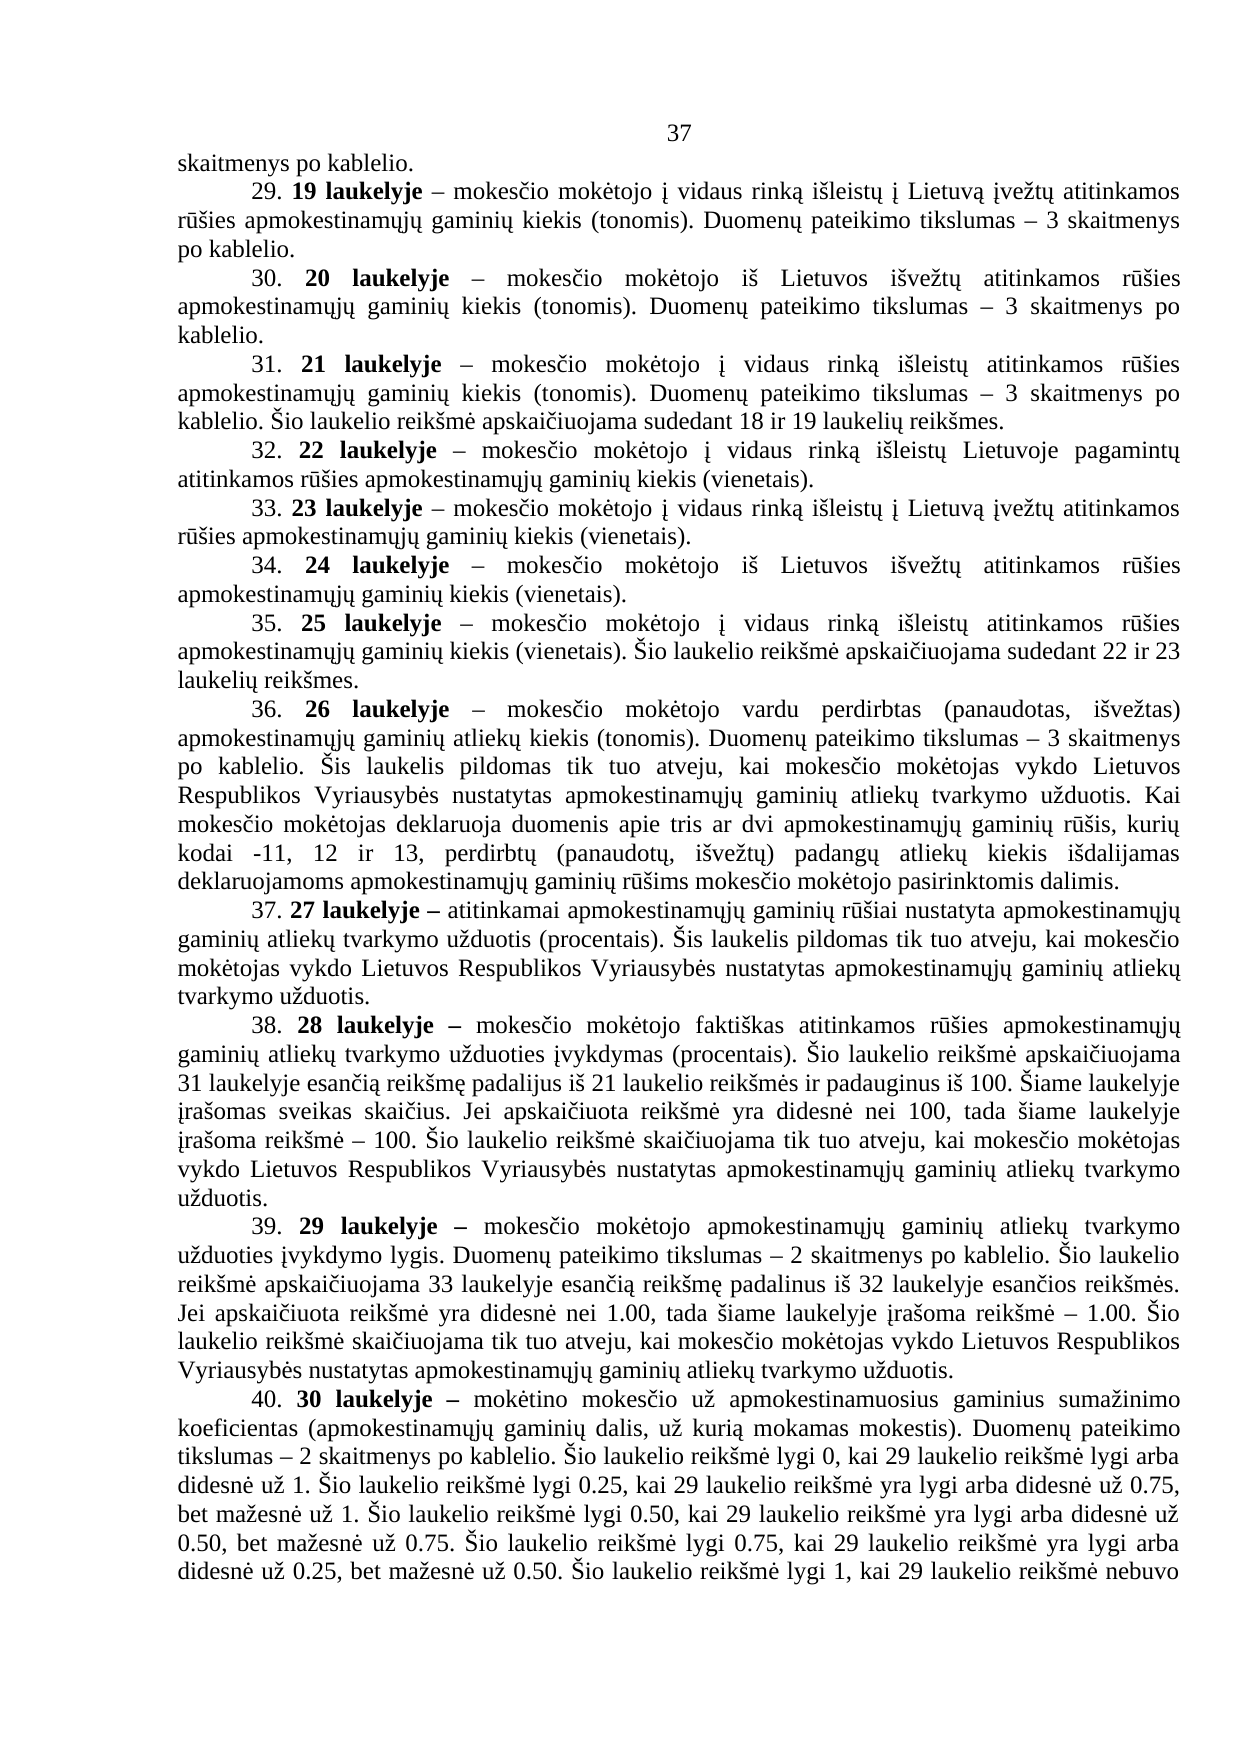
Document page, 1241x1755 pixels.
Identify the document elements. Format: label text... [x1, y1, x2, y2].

text 37. 27 laukelyje – atitinkamai apmokestinamųjų gaminių rūšiai nustatyta apmokestinamųjų gaminių atliekų tvarkymo užduotis (procentais). Šis laukelis pildomas tik tuo atveju, kai mokesčio mokėtojas vykdo Lietuvos Respublikos Vyriausybės nustatytas apmokestinamųjų gaminių atliekų tvarkymo užduotis. [177, 895, 1181, 1010]
text 30. 20 laukelyje – mokesčio mokėtojo iš Lietuvos išvežtų atitinkamos rūšies apmokestinamųjų gaminių kiekis (tonomis). Duomenų pateikimo tikslumas – 3 skaitmenys po kablelio. [177, 263, 1181, 349]
text 29. 19 laukelyje – mokesčio mokėtojo į vidaus rinką išleistų į Lietuvą įvežtų atitinkamos rūšies apmokestinamųjų gaminių kiekis (tonomis). Duomenų pateikimo tikslumas – 3 skaitmenys po kablelio. [177, 176, 1181, 263]
text 35. 25 laukelyje – mokesčio mokėtojo į vidaus rinką išleistų atitinkamos rūšies apmokestinamųjų gaminių kiekis (vienetais). Šio laukelio reikšmė apskaičiuojama sudedant 22 ir 23 laukelių reikšmes. [177, 608, 1181, 694]
text 40. 30 laukelyje – mokėtino mokesčio už apmokestinamuosius gaminius sumažinimo koeficientas (apmokestinamųjų gaminių dalis, už kurią mokamas mokestis). Duomenų pateikimo tikslumas – 2 skaitmenys po kablelio. Šio laukelio reikšmė lygi 0, kai 29 laukelio reikšmė lygi arba didesnė už 1. Šio laukelio reikšmė lygi 0.25, kai 29 laukelio reikšmė yra lygi arba didesnė už 0.75, bet mažesnė už 1. Šio laukelio reikšmė lygi 0.50, kai 29 laukelio reikšmė yra lygi arba didesnė už 0.50, bet mažesnė už 0.75. Šio laukelio reikšmė lygi 0.75, kai 29 laukelio reikšmė yra lygi arba didesnė už 0.25, bet mažesnė už 0.50. Šio laukelio reikšmė lygi 1, kai 29 laukelio reikšmė nebuvo [177, 1384, 1181, 1585]
text 31. 21 laukelyje – mokesčio mokėtojo į vidaus rinką išleistų atitinkamos rūšies apmokestinamųjų gaminių kiekis (tonomis). Duomenų pateikimo tikslumas – 3 skaitmenys po kablelio. Šio laukelio reikšmė apskaičiuojama sudedant 18 ir 19 laukelių reikšmes. [177, 349, 1181, 435]
text 36. 26 laukelyje – mokesčio mokėtojo vardu perdirbtas (panaudotas, išvežtas) apmokestinamųjų gaminių atliekų kiekis (tonomis). Duomenų pateikimo tikslumas – 3 skaitmenys po kablelio. Šis laukelis pildomas tik tuo atveju, kai mokesčio mokėtojas vykdo Lietuvos Respublikos Vyriausybės nustatytas apmokestinamųjų gaminių atliekų tvarkymo užduotis. Kai mokesčio mokėtojas deklaruoja duomenis apie tris ar dvi apmokestinamųjų gaminių rūšis, kurių kodai -11, 12 ir 13, perdirbtų (panaudotų, išvežtų) padangų atliekų kiekis išdalijamas deklaruojamoms apmokestinamųjų gaminių rūšims mokesčio mokėtojo pasirinktomis dalimis. [177, 694, 1181, 895]
text 32. 22 laukelyje – mokesčio mokėtojo į vidaus rinką išleistų Lietuvoje pagamintų atitinkamos rūšies apmokestinamųjų gaminių kiekis (vienetais). [177, 435, 1181, 493]
text skaitmenys po kablelio. [177, 148, 1181, 176]
text 38. 28 laukelyje – mokesčio mokėtojo faktiškas atitinkamos rūšies apmokestinamųjų gaminių atliekų tvarkymo užduoties įvykdymas (procentais). Šio laukelio reikšmė apskaičiuojama 31 laukelyje esančią reikšmę padalijus iš 21 laukelio reikšmės ir padauginus iš 100. Šiame laukelyje įrašomas sveikas skaičius. Jei apskaičiuota reikšmė yra didesnė nei 100, tada šiame laukelyje įrašoma reikšmė – 100. Šio laukelio reikšmė skaičiuojama tik tuo atveju, kai mokesčio mokėtojas vykdo Lietuvos Respublikos Vyriausybės nustatytas apmokestinamųjų gaminių atliekų tvarkymo užduotis. [177, 1010, 1181, 1211]
text 33. 23 laukelyje – mokesčio mokėtojo į vidaus rinką išleistų į Lietuvą įvežtų atitinkamos rūšies apmokestinamųjų gaminių kiekis (vienetais). [177, 493, 1181, 550]
text 34. 24 laukelyje – mokesčio mokėtojo iš Lietuvos išvežtų atitinkamos rūšies apmokestinamųjų gaminių kiekis (vienetais). [177, 550, 1181, 608]
text 39. 29 laukelyje – mokesčio mokėtojo apmokestinamųjų gaminių atliekų tvarkymo užduoties įvykdymo lygis. Duomenų pateikimo tikslumas – 2 skaitmenys po kablelio. Šio laukelio reikšmė apskaičiuojama 33 laukelyje esančią reikšmę padalinus iš 32 laukelyje esančios reikšmės. Jei apskaičiuota reikšmė yra didesnė nei 1.00, tada šiame laukelyje įrašoma reikšmė – 1.00. Šio laukelio reikšmė skaičiuojama tik tuo atveju, kai mokesčio mokėtojas vykdo Lietuvos Respublikos Vyriausybės nustatytas apmokestinamųjų gaminių atliekų tvarkymo užduotis. [177, 1211, 1181, 1384]
